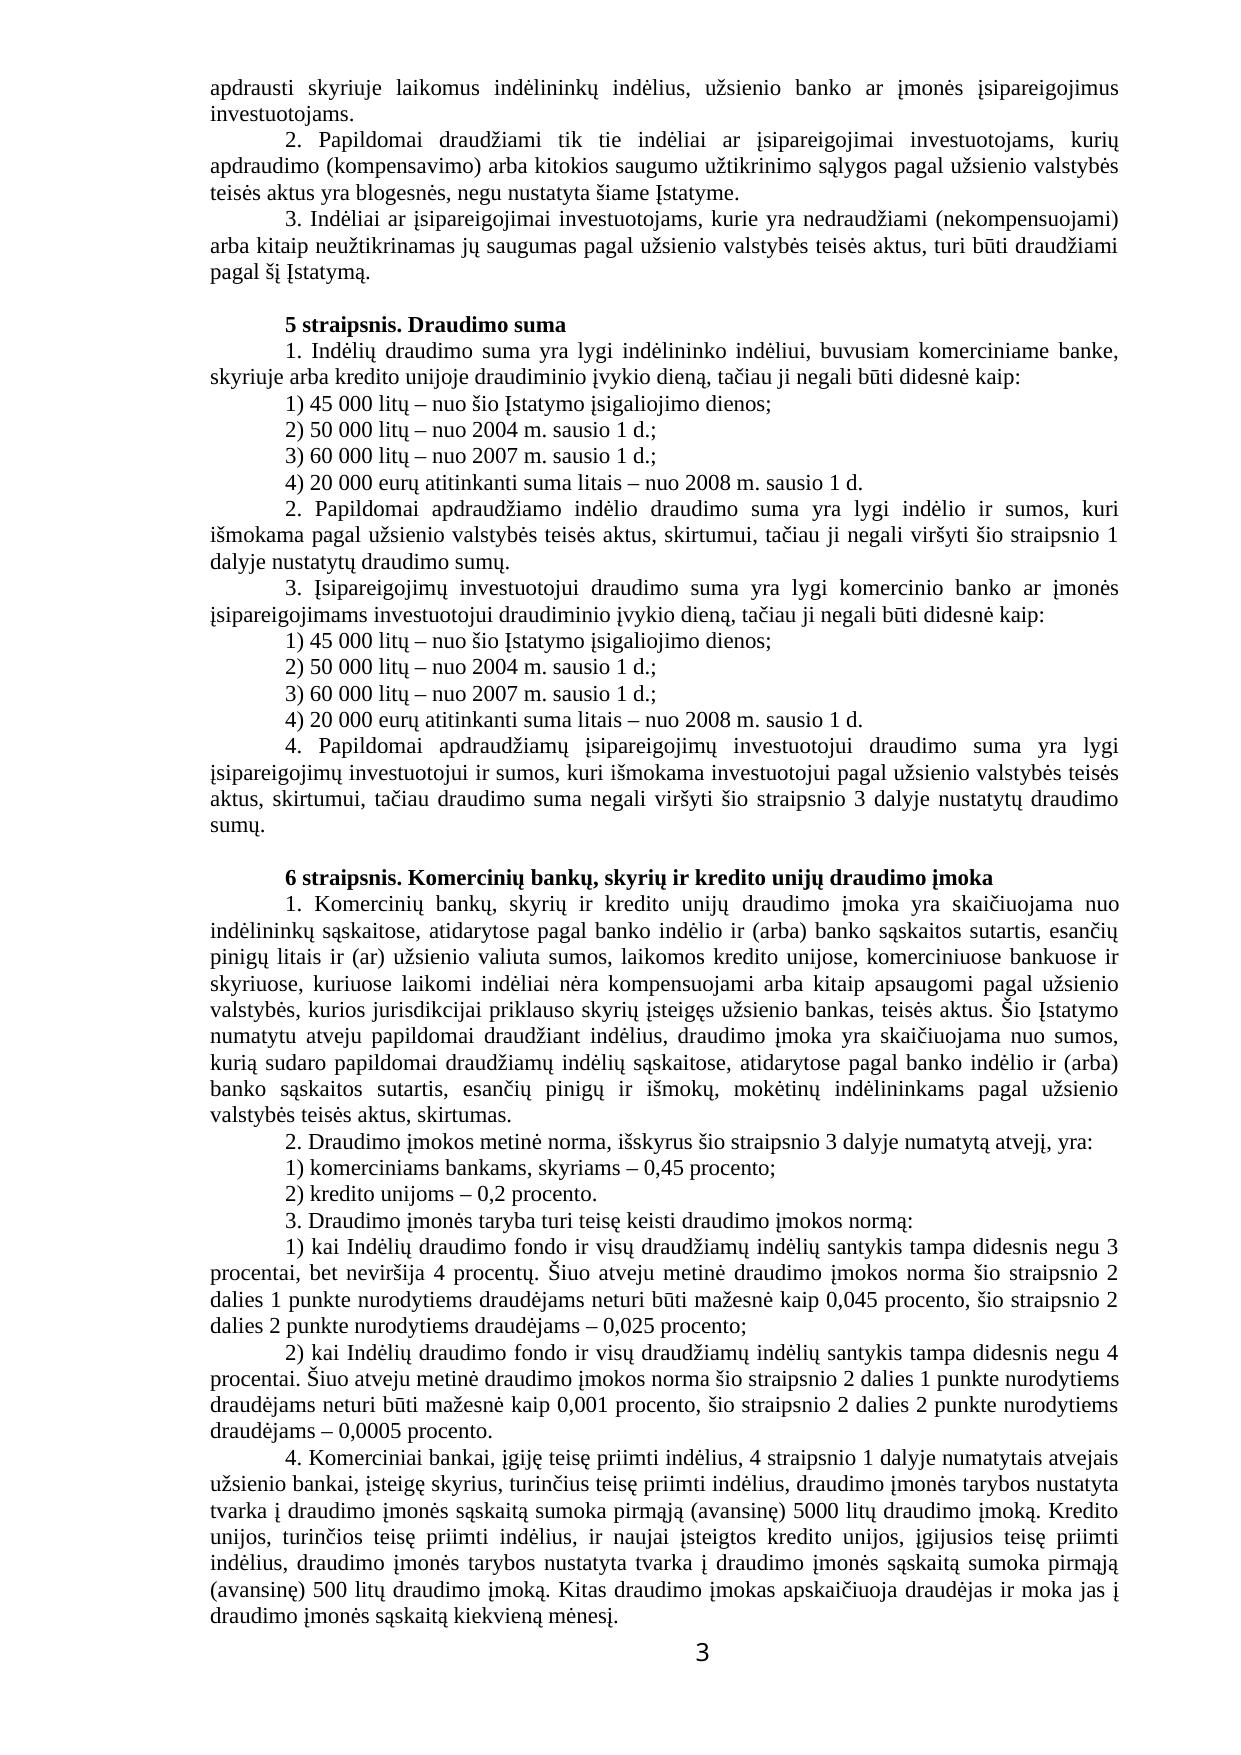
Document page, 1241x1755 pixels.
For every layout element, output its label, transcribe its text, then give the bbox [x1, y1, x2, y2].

text 2) 50 000 litų – nuo 2004 m. sausio 1 d.; [210, 416, 1120, 442]
text apdrausti skyriuje laikomus indėlininkų indėlius, užsienio banko ar įmonės įsipareigojimus investuotojams. [210, 73, 1120, 126]
text 1) komerciniams bankams, skyriams – 0,45 procento; [210, 1154, 1120, 1180]
text 2. Draudimo įmokos metinė norma, išskyrus šio straipsnio 3 dalyje numatytą atvejį, yra: [210, 1128, 1120, 1154]
text 2) kredito unijoms – 0,2 procento. [210, 1180, 1120, 1207]
text 2) 50 000 litų – nuo 2004 m. sausio 1 d.; [210, 653, 1120, 680]
text 6 straipsnis. Komercinių bankų, skyrių ir kredito unijų draudimo įmoka [210, 864, 1120, 891]
text 3. Įsipareigojimų investuotojui draudimo suma yra lygi komercinio banko ar įmonės įsipareigojimams investuotojui draudiminio įvykio dieną, tačiau ji negali būti didesnė kaip: [210, 574, 1120, 627]
text 3) 60 000 litų – nuo 2007 m. sausio 1 d.; [210, 680, 1120, 706]
text 2. Papildomai apdraudžiamo indėlio draudimo suma yra lygi indėlio ir sumos, kuri išmokama pagal užsienio valstybės teisės aktus, skirtumui, tačiau ji negali viršyti šio straipsnio 1 dalyje nustatytų draudimo sumų. [210, 495, 1120, 574]
text 3. Draudimo įmonės taryba turi teisę keisti draudimo įmokos normą: [210, 1207, 1120, 1233]
text 1) 45 000 litų – nuo šio Įstatymo įsigaliojimo dienos; [210, 627, 1120, 653]
text 1. Indėlių draudimo suma yra lygi indėlininko indėliui, buvusiam komerciniame banke, skyriuje arba kredito unijoje draudiminio įvykio dieną, tačiau ji negali būti didesnė kaip: [210, 337, 1120, 390]
text 1. Komercinių bankų, skyrių ir kredito unijų draudimo įmoka yra skaičiuojama nuo indėlininkų sąskaitose, atidarytose pagal banko indėlio ir (arba) banko sąskaitos sutartis, esančių pinigų litais ir (ar) užsienio valiuta sumos, laikomos kredito unijose, komerciniuose bankuose ir skyriuose, kuriuose laikomi indėliai nėra kompensuojami arba kitaip apsaugomi pagal užsienio valstybės, kurios jurisdikcijai priklauso skyrių įsteigęs užsienio bankas, teisės aktus. Šio Įstatymo numatytu atveju papildomai draudžiant indėlius, draudimo įmoka yra skaičiuojama nuo sumos, kurią sudaro papildomai draudžiamų indėlių sąskaitose, atidarytose pagal banko indėlio ir (arba) banko sąskaitos sutartis, esančių pinigų ir išmokų, mokėtinų indėlininkams pagal užsienio valstybės teisės aktus, skirtumas. [210, 891, 1120, 1128]
text 4. Komerciniai bankai, įgiję teisę priimti indėlius, 4 straipsnio 1 dalyje numatytais atvejais užsienio bankai, įsteigę skyrius, turinčius teisę priimti indėlius, draudimo įmonės tarybos nustatyta tvarka į draudimo įmonės sąskaitą sumoka pirmąją (avansinę) 5000 litų draudimo įmoką. Kredito unijos, turinčios teisę priimti indėlius, ir naujai įsteigtos kredito unijos, įgijusios teisę priimti indėlius, draudimo įmonės tarybos nustatyta tvarka į draudimo įmonės sąskaitą sumoka pirmąją (avansinę) 500 litų draudimo įmoką. Kitas draudimo įmokas apskaičiuoja draudėjas ir moka jas į draudimo įmonės sąskaitą kiekvieną mėnesį. [210, 1444, 1120, 1628]
text 2) kai Indėlių draudimo fondo ir visų draudžiamų indėlių santykis tampa didesnis negu 4 procentai. Šiuo atveju metinė draudimo įmokos norma šio straipsnio 2 dalies 1 punkte nurodytiems draudėjams neturi būti mažesnė kaip 0,001 procento, šio straipsnio 2 dalies 2 punkte nurodytiems draudėjams – 0,0005 procento. [210, 1338, 1120, 1444]
text 3) 60 000 litų – nuo 2007 m. sausio 1 d.; [210, 442, 1120, 469]
text 3. Indėliai ar įsipareigojimai investuotojams, kurie yra nedraudžiami (nekompensuojami) arba kitaip neužtikrinamas jų saugumas pagal užsienio valstybės teisės aktus, turi būti draudžiami pagal šį Įstatymą. [210, 205, 1120, 284]
text 2. Papildomai draudžiami tik tie indėliai ar įsipareigojimai investuotojams, kurių apdraudimo (kompensavimo) arba kitokios saugumo užtikrinimo sąlygos pagal užsienio valstybės teisės aktus yra blogesnės, negu nustatyta šiame Įstatyme. [210, 126, 1120, 205]
text 4) 20 000 eurų atitinkanti suma litais – nuo 2008 m. sausio 1 d. [210, 706, 1120, 732]
text 1) kai Indėlių draudimo fondo ir visų draudžiamų indėlių santykis tampa didesnis negu 3 procentai, bet neviršija 4 procentų. Šiuo atveju metinė draudimo įmokos norma šio straipsnio 2 dalies 1 punkte nurodytiems draudėjams neturi būti mažesnė kaip 0,045 procento, šio straipsnio 2 dalies 2 punkte nurodytiems draudėjams – 0,025 procento; [210, 1233, 1120, 1338]
text 5 straipsnis. Draudimo suma [210, 311, 1120, 337]
text 1) 45 000 litų – nuo šio Įstatymo įsigaliojimo dienos; [210, 390, 1120, 416]
text 4. Papildomai apdraudžiamų įsipareigojimų investuotojui draudimo suma yra lygi įsipareigojimų investuotojui ir sumos, kuri išmokama investuotojui pagal užsienio valstybės teisės aktus, skirtumui, tačiau draudimo suma negali viršyti šio straipsnio 3 dalyje nustatytų draudimo sumų. [210, 732, 1120, 838]
text 4) 20 000 eurų atitinkanti suma litais – nuo 2008 m. sausio 1 d. [210, 469, 1120, 495]
